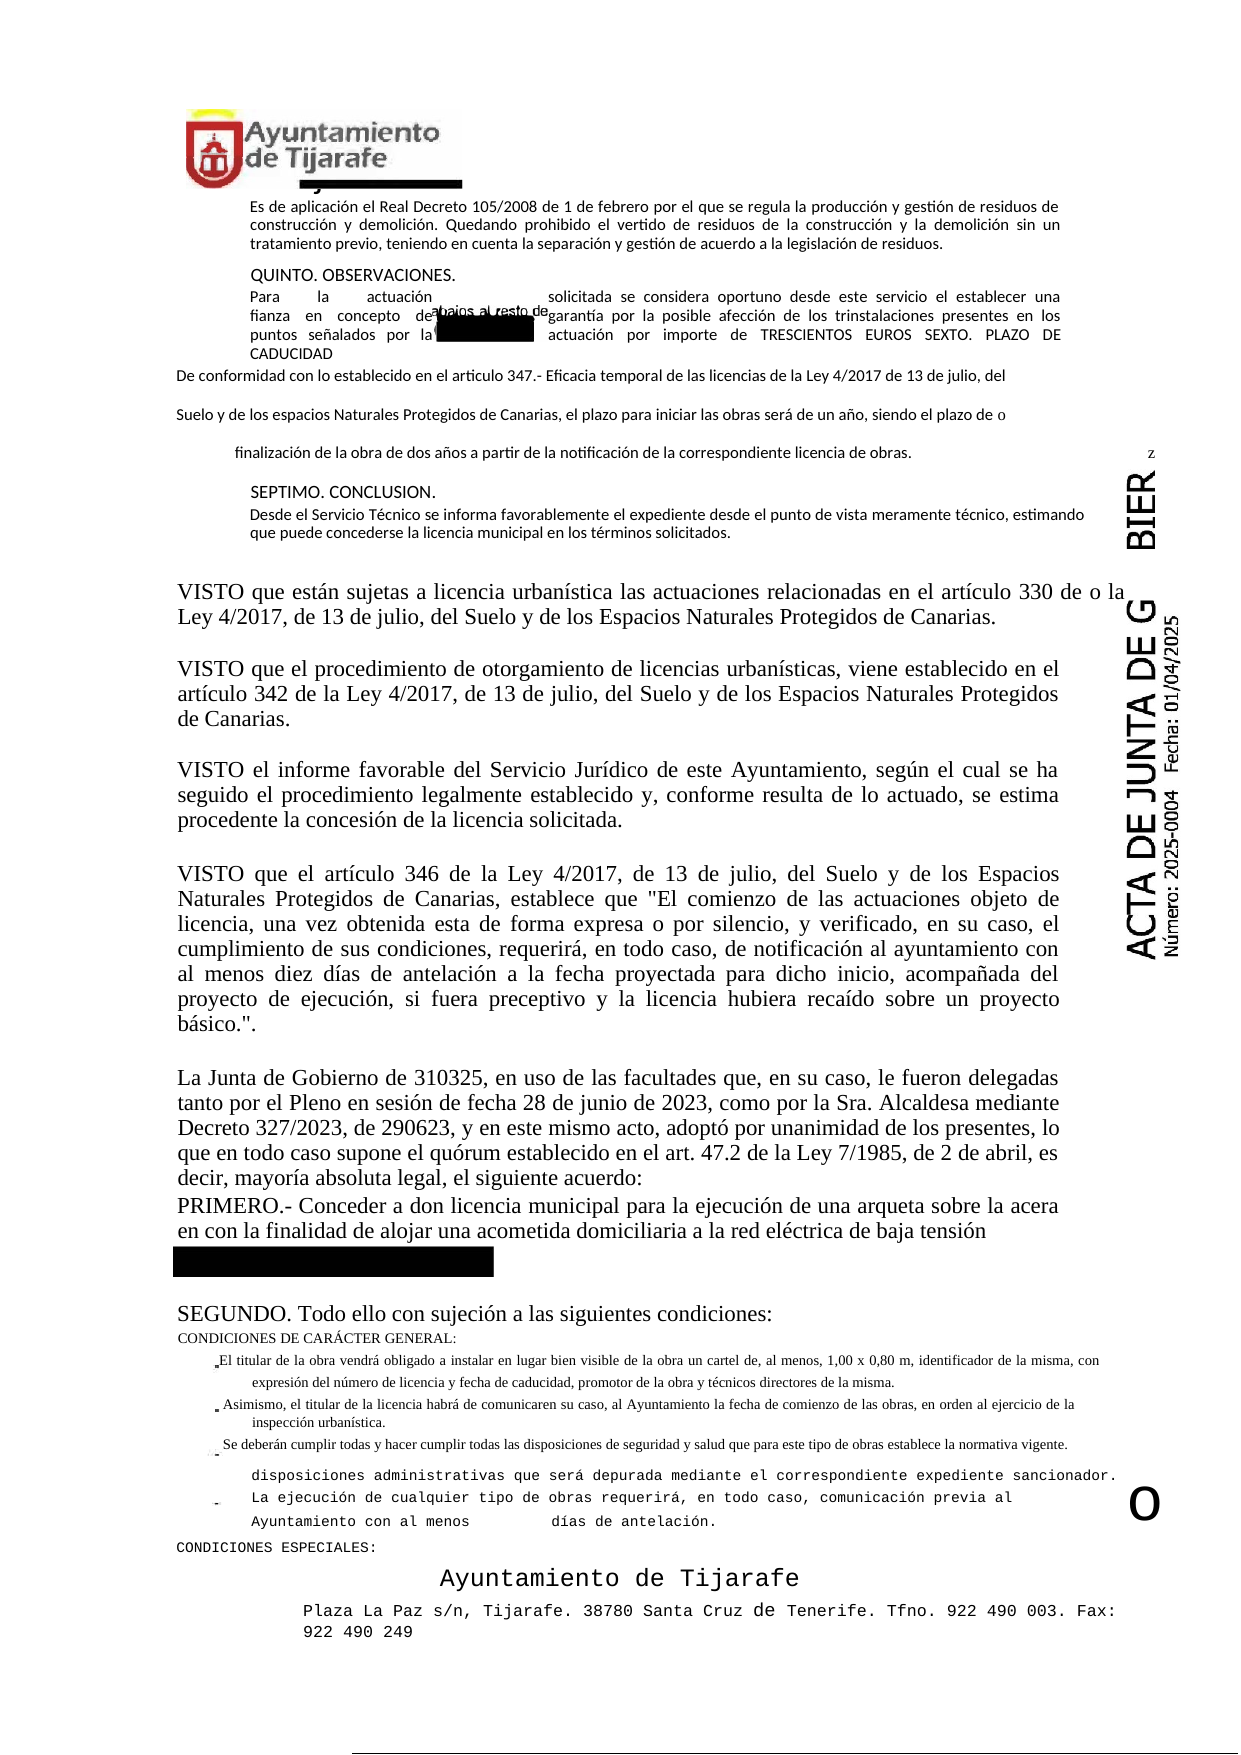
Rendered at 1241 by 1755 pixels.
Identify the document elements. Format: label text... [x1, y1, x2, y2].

text El titular de la obra vendrá obligado a instalar en lugar bien visible de la obra un cartel de, al menos, 1,00 x 0,80 m, identificador de la misma, con expresión del número de licencia y fecha de caducidad, promotor de la obra y técnicos directores de la misma. [213, 1352, 1100, 1391]
text PRIMERO.- Conceder a don licencia municipal para la ejecución de una arqueta sobre la acera en con la finalidad de alojar una acometida domiciliaria a la red eléctrica de baja tensión [177, 1193, 1061, 1244]
text VISTO el informe favorable del Servicio Jurídico de este Ayuntamiento, según el cual se ha seguido el procedimiento legalmente establecido y, conforme resulta de lo actuado, se estima procedente la concesión de la licencia solicitada. [177, 757, 1061, 833]
text SEGUNDO. Todo ello con sujeción a las siguientes condiciones: [177, 1302, 1061, 1327]
text finalización de la obra de dos años a partir de la notificación de la correspondiente licencia de obras. z [176, 442, 1155, 463]
text Suelo y de los espacios Naturales Protegidos de Canarias, el plazo para iniciar las obras será de un año, siendo el plazo de o [176, 404, 1155, 424]
text Es de aplicación el Real Decreto 105/2008 de 1 de febrero por el que se regula la producción y gestión de residuos de construcción y demolición. Quedando prohibido el vertido de residuos de la construcción y la demolición sin un tratamiento previo, teniendo en cuenta la separación y gestión de acuerdo a la legislación de residuos. [249, 197, 1061, 254]
table_header o z [1136, 1490, 1154, 1517]
text QUINTO. OBSERVACIONES. [250, 263, 1155, 286]
table_header disposiciones administrativas que será depurada mediante el correspondiente expediente sancionador. La ejecución de cualquier tipo de obras requerirá, en todo caso, comunicación previa al Ayuntamiento con al menos días de antelación. CONDICIONES ESPECIALES: [176, 1468, 1126, 1566]
text Para la actuación solicitada se considera oportuno desde este servicio el establecer una fianza en concepto de garantía por la posible afección de los trinstalaciones presentes en los puntos señalados por la actuación por importe de TRESCIENTOS EUROS SEXTO. PLAZO DE CADUCIDAD [249, 287, 1061, 363]
text VISTO que el procedimiento de otorgamiento de licencias urbanísticas, viene establecido en el artículo 342 de la Ley 4/2017, de 13 de julio, del Suelo y de los Espacios Naturales Protegidos de Canarias. [177, 656, 1061, 731]
text Se deberán cumplir todas y hacer cumplir todas las disposiciones de seguridad y salud que para este tipo de obras establece la normativa vigente. [208, 1436, 1105, 1456]
text Asimismo, el titular de la licencia habrá de comunicaren su caso, al Ayuntamiento la fecha de comienzo de las obras, en orden al ejercicio de la inspección urbanística. [215, 1396, 1076, 1431]
text La Junta de Gobierno de 310325, en uso de las facultades que, en su caso, le fueron delegadas tanto por el Pleno en sesión de fecha 28 de junio de 2023, como por la Sra. Alcaldesa mediante Decreto 327/2023, de 290623, y en este mismo acto, adoptó por unanimidad de los presentes, lo que en todo caso supone el quórum establecido en el art. 47.2 de la Ley 7/1985, de 2 de abril, es decir, mayoría absoluta legal, el siguiente acuerdo: [177, 1065, 1061, 1190]
text VISTO que están sujetas a licencia urbanística las actuaciones relacionadas en el artículo 330 de o la Ley 4/2017, de 13 de julio, del Suelo y de los Espacios Naturales Protegidos de Canarias. [177, 579, 1155, 629]
text Desde el Servicio Técnico se informa favorablemente el expediente desde el punto de vista meramente técnico, estimando que puede concederse la licencia municipal en los términos solicitados. [249, 505, 1085, 543]
text De conformidad con lo establecido en el articulo 347.- Eficacia temporal de las licencias de la Ley 4/2017 de 13 de julio, del [176, 366, 1155, 386]
text SEPTIMO. CONCLUSION. [250, 481, 1126, 503]
text CONDICIONES DE CARÁCTER GENERAL: [178, 1330, 1155, 1347]
text VISTO que el artículo 346 de la Ley 4/2017, de 13 de julio, del Suelo y de los Espacios Naturales Protegidos de Canarias, establece que "El comienzo de las actuaciones objeto de licencia, una vez obtenida esta de forma expresa o por silencio, y verificado, en su caso, el cumplimiento de sus condiciones, requerirá, en todo caso, de notificación al ayuntamiento con al menos diez días de antelación a la fecha proyectada para dicho inicio, acompañada del proyecto de ejecución, si fuera preceptivo y la licencia hubiera recaído sobre un proyecto básico.". [177, 861, 1061, 1037]
table_header o z [1126, 1468, 1154, 1566]
